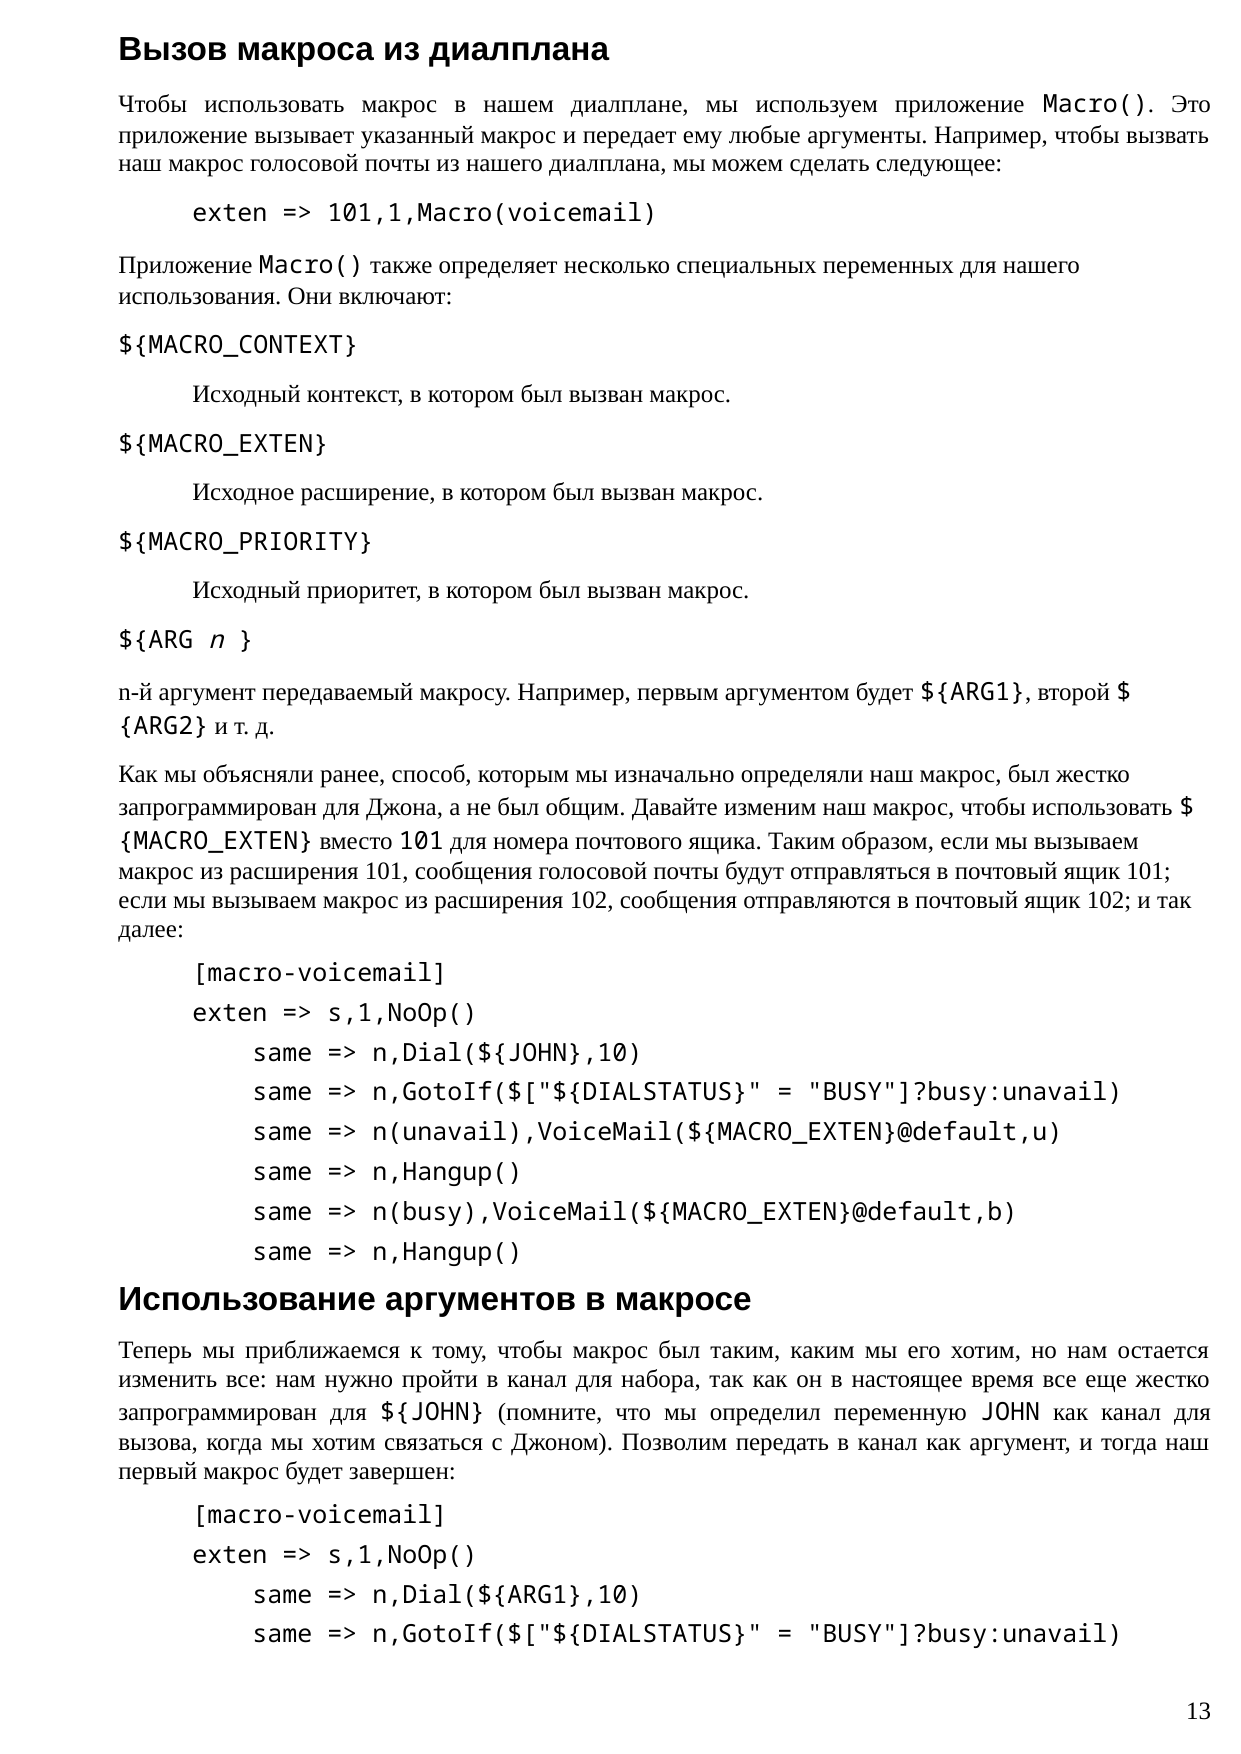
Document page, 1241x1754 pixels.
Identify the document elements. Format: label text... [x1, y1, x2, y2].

text ${MACRO_EXTEN} [118, 425, 1211, 459]
text same => n,Dial(${ARG1},10) [192, 1576, 1211, 1610]
text Теперь мы приближаемся к тому, чтобы макрос был таким, каким мы его хотим, но нам остается изменить все: нам нужно пройти в канал для набора, так как он в настоящее время все еще жестко запрограммирован для ${JOHN} (помните, что мы определил переменную JOHN как канал для вызова, когда мы хотим связаться с Джоном). Позволим передать в канал как аргумент, и тогда наш первый макрос будет завершен: [118, 1336, 1211, 1485]
text same => n,Hangup() [192, 1154, 1211, 1188]
text same => n(busy),VoiceMail(${MACRO_EXTEN}@default,b) [192, 1194, 1211, 1228]
text Вызов макроса из диалплана [118, 29, 1211, 68]
text exten => s,1,NoOp() [192, 1536, 1211, 1570]
text Как мы объясняли ранее, способ, которым мы изначально определяли наш макрос, был жестко запрограммирован для Джона, а не был общим. Давайте изменим наш макрос, чтобы использовать ${MACRO_EXTEN} вместо 101 для номера почтового ящика. Таким образом, если мы вызываем макрос из расширения 101, сообщения голосовой почты будут отправляться в почтовый ящик 101; если мы вызываем макрос из расширения 102, сообщения отправляются в почтовый ящик 102; и так далее: [118, 759, 1211, 943]
text same => n,Dial(${JOHN},10) [192, 1034, 1211, 1068]
text ${MACRO_PRIORITY} [118, 524, 1211, 558]
text Исходный приоритет, в котором был вызван макрос. [192, 575, 1211, 604]
text Приложение Macro() также определяет несколько специальных переменных для нашего использования. Они включают: [118, 247, 1211, 309]
text n-й аргумент передаваемый макросу. Например, первым аргументом будет ${ARG1}, второй ${ARG2} и т. д. [118, 674, 1211, 742]
text same => n,GotoIf($["${DIALSTATUS}" = "BUSY"]?busy:unavail) [192, 1616, 1211, 1650]
text [macro-voicemail] [192, 954, 1211, 988]
text same => n(unavail),VoiceMail(${MACRO_EXTEN}@default,u) [192, 1114, 1211, 1148]
text ${ARG n } [118, 622, 1211, 656]
text Использование аргументов в макросе [118, 1279, 1211, 1318]
text same => n,GotoIf($["${DIALSTATUS}" = "BUSY"]?busy:unavail) [192, 1074, 1211, 1108]
text Чтобы использовать макрос в нашем диалплане, мы используем приложение Macro(). Это приложение вызывает указанный макрос и передает ему любые аргументы. Например, чтобы вызвать наш макрос голосовой почты из нашего диалплана, мы можем сделать следующее: [118, 86, 1211, 177]
text [macro-voicemail] [192, 1496, 1211, 1531]
text exten => s,1,NoOp() [192, 994, 1211, 1028]
text ${MACRO_CONTEXT} [118, 327, 1211, 361]
text Исходный контекст, в котором был вызван макрос. [192, 379, 1211, 408]
text Исходное расширение, в котором был вызван макрос. [192, 477, 1211, 506]
text same => n,Hangup() [192, 1234, 1211, 1268]
text exten => 101,1,Macro(voicemail) [192, 195, 1211, 229]
